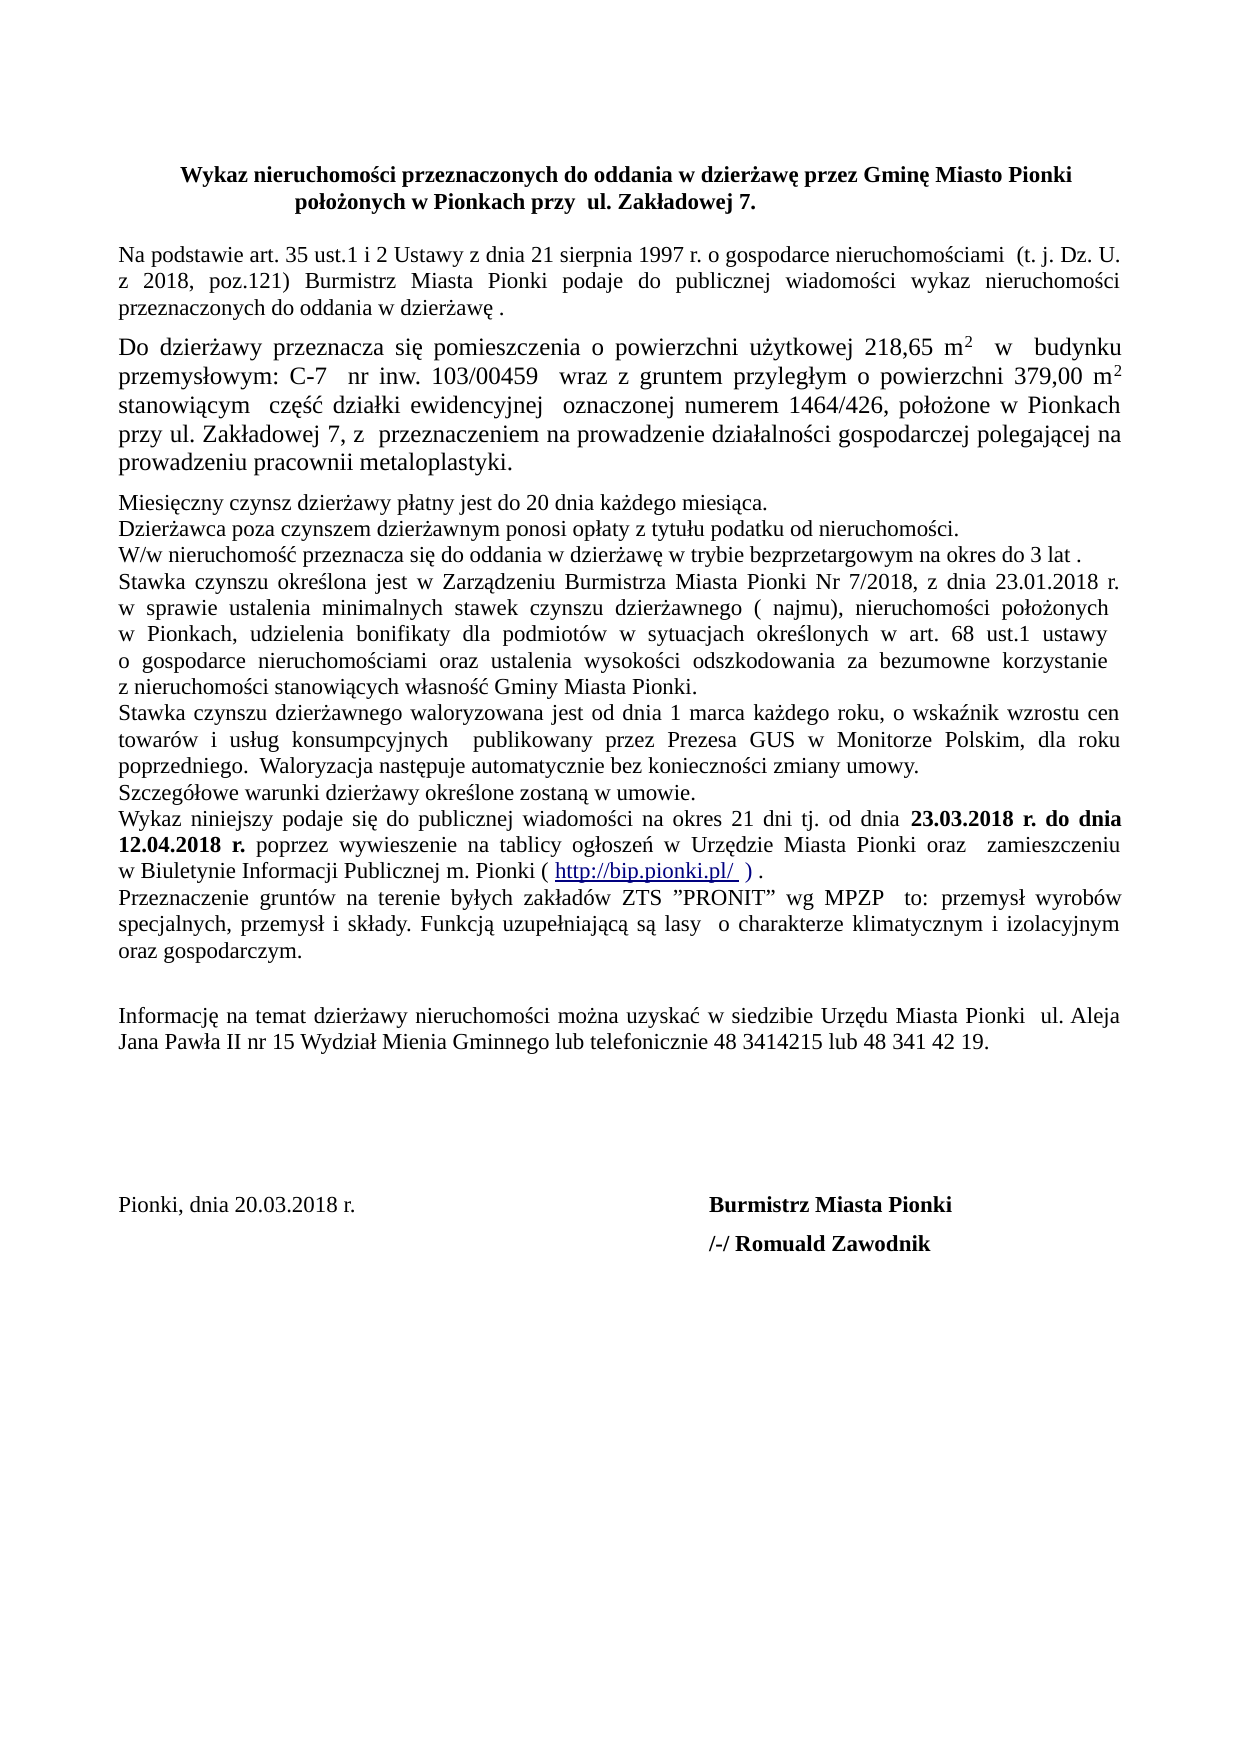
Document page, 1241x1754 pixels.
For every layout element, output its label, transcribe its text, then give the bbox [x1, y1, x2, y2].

text Informację na temat dzierżawy nieruchomości można uzyskać w siedzibie Urzędu Miasta Pionki ul. Aleja Jana Pawła II nr 15 Wydział Mienia Gminnego lub telefonicznie 48 3414215 lub 48 341 42 19. [118, 1002, 1122, 1054]
text Do dzierżawy przeznacza się pomieszczenia o powierzchni użytkowej 218,65 m2 w budynku przemysłowym: C-7 nr inw. 103/00459 wraz z gruntem przyległym o powierzchni 379,00 m2 stanowiącym część działki ewidencyjnej oznaczonej numerem 1464/426, położone w Pionkach przy ul. Zakładowej 7, z przeznaczeniem na prowadzenie działalności gospodarczej polegającej na prowadzeniu pracownii metaloplastyki. [118, 332, 1122, 476]
text położonych w Pionkach przy ul. Zakładowej 7. [118, 188, 1122, 214]
text Na podstawie art. 35 ust.1 i 2 Ustawy z dnia 21 sierpnia 1997 r. o gospodarce nieruchomościami (t. j. Dz. U. z 2018, poz.121) Burmistrz Miasta Pionki podaje do publicznej wiadomości wykaz nieruchomości przeznaczonych do oddania w dzierżawę . [118, 241, 1122, 320]
text Szczegółowe warunki dzierżawy określone zostaną w umowie. [118, 778, 1122, 805]
text Pionki, dnia 20.03.2018 r. Burmistrz Miasta Pionki [118, 1191, 1122, 1217]
text Dzierżawca poza czynszem dzierżawnym ponosi opłaty z tytułu podatku od nieruchomości. [118, 515, 1122, 541]
text Stawka czynszu dzierżawnego waloryzowana jest od dnia 1 marca każdego roku, o wskaźnik wzrostu cen towarów i usług konsumpcyjnych publikowany przez Prezesa GUS w Monitorze Polskim, dla roku poprzedniego. Waloryzacja następuje automatycznie bez konieczności zmiany umowy. [118, 699, 1122, 778]
text Wykaz niniejszy podaje się do publicznej wiadomości na okres 21 dni tj. od dnia 23.03.2018 r. do dnia 12.04.2018 r. poprzez wywieszenie na tablicy ogłoszeń w Urzędzie Miasta Pionki oraz zamieszczeniu w Biuletynie Informacji Publicznej m. Pionki ( http://bip.pionki.pl/ ) . [118, 805, 1122, 884]
text Miesięczny czynsz dzierżawy płatny jest do 20 dnia każdego miesiąca. [118, 489, 1122, 515]
text Stawka czynszu określona jest w Zarządzeniu Burmistrza Miasta Pionki Nr 7/2018, z dnia 23.01.2018 r. w sprawie ustalenia minimalnych stawek czynszu dzierżawnego ( najmu), nieruchomości położonych w Pionkach, udzielenia bonifikaty dla podmiotów w sytuacjach określonych w art. 68 ust.1 ustawy o gospodarce nieruchomościami oraz ustalenia wysokości odszkodowania za bezumowne korzystanie z nieruchomości stanowiących własność Gminy Miasta Pionki. [118, 568, 1122, 699]
text Wykaz nieruchomości przeznaczonych do oddania w dzierżawę przez Gminę Miasto Pionki [118, 159, 1122, 188]
text /-/ Romuald Zawodnik [118, 1230, 1122, 1256]
text W/w nieruchomość przeznacza się do oddania w dzierżawę w trybie bezprzetargowym na okres do 3 lat . [118, 541, 1122, 568]
text Przeznaczenie gruntów na terenie byłych zakładów ZTS ”PRONIT” wg MPZP to: przemysł wyrobów specjalnych, przemysł i składy. Funkcją uzupełniającą są lasy o charakterze klimatycznym i izolacyjnym oraz gospodarczym. [118, 884, 1122, 963]
